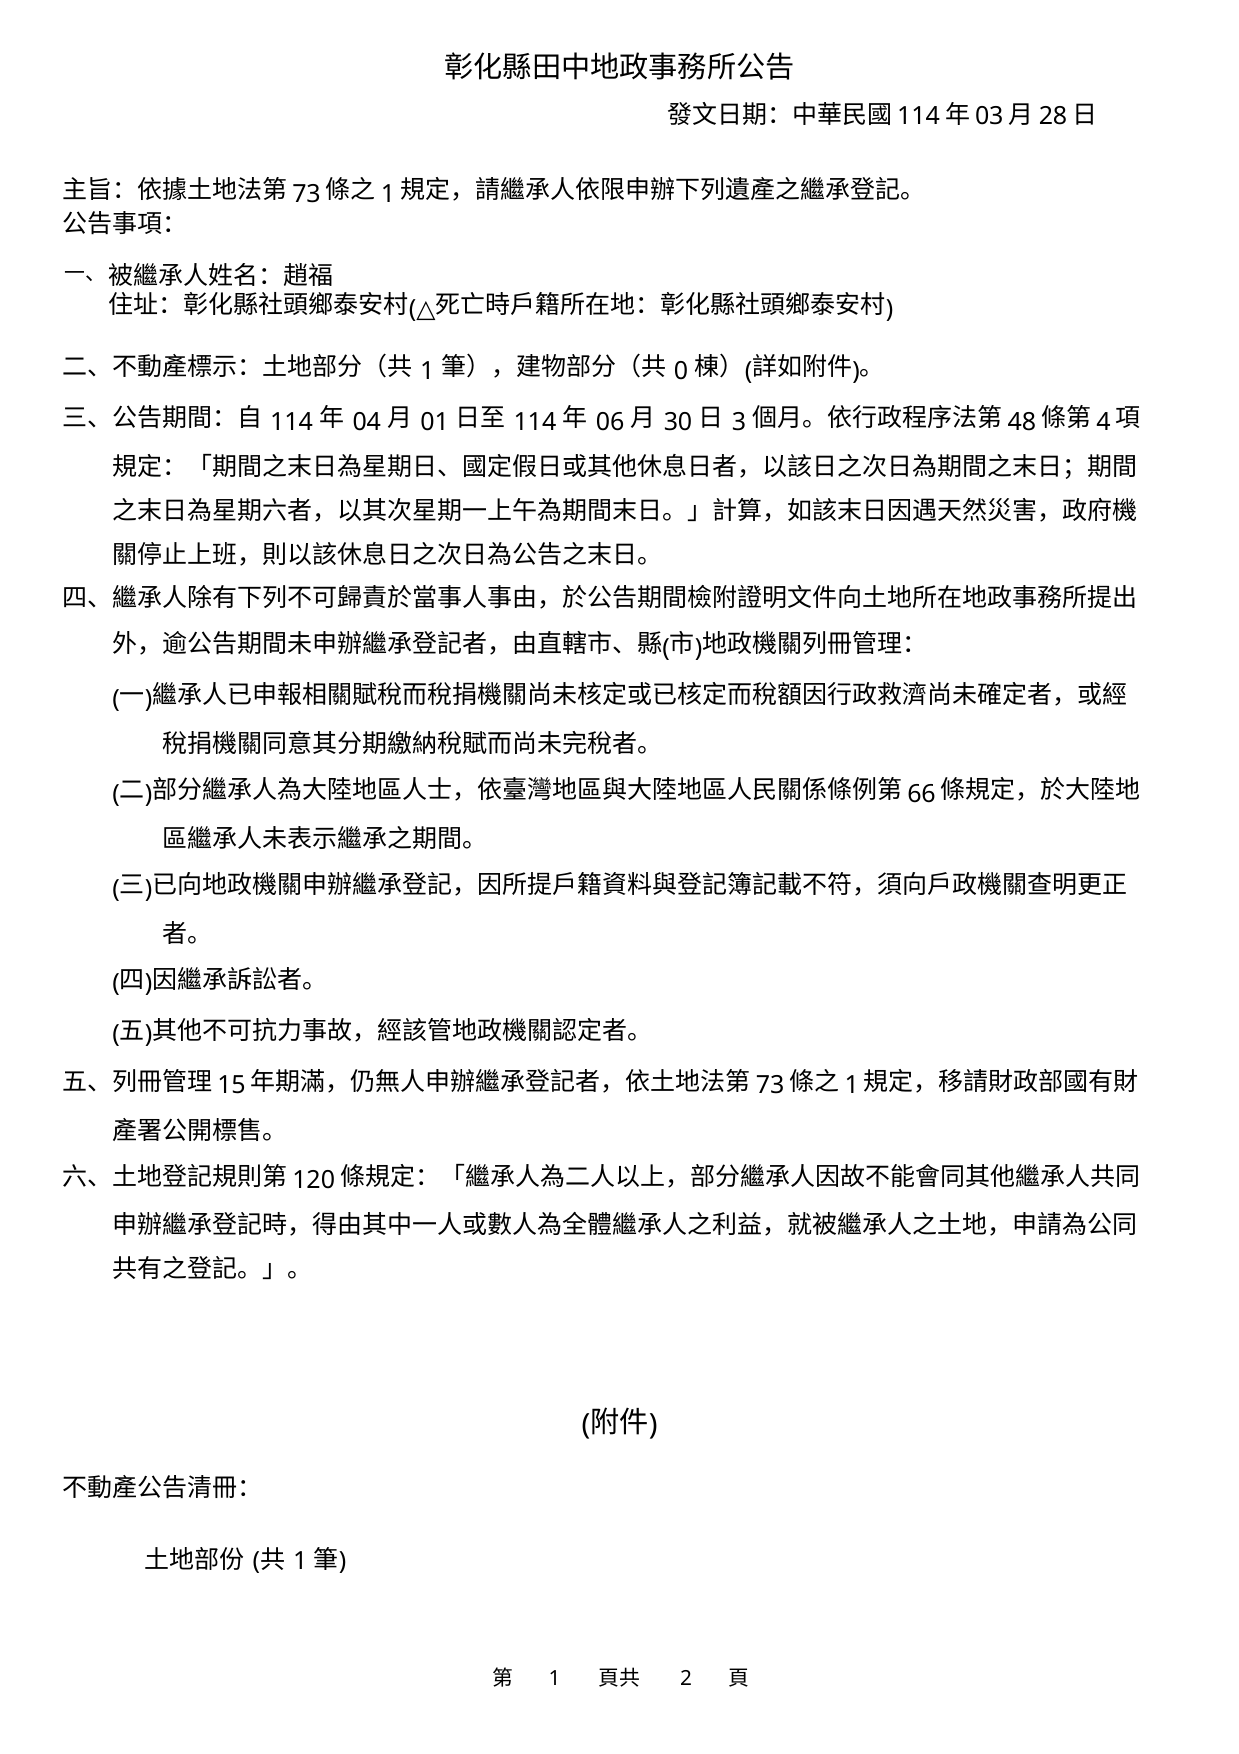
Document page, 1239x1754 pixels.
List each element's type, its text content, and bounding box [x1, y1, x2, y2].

table_cell [0, 41, 62, 94]
table_cell 被繼承人姓名：趙福 住址：彰化縣社頭鄉泰安村(△死亡時戶籍所在地：彰化縣社頭鄉泰安村) [109, 261, 1177, 353]
table_cell [653, 1598, 667, 1657]
table_header [718, 0, 759, 41]
table_cell [523, 1352, 585, 1392]
table_cell 主旨：依據土地法第73條之1規定，請繼承人依限申辦下列遺產之繼承登記。 公告事項： [62, 176, 1177, 261]
table_cell [585, 1598, 653, 1657]
table_cell [1177, 261, 1239, 312]
table_cell [759, 1352, 1177, 1392]
table_cell (附件) [62, 1392, 1177, 1453]
table_cell 1 [523, 1658, 585, 1698]
table_cell [585, 1352, 653, 1392]
table_cell [1177, 1392, 1239, 1453]
table_cell [1177, 1526, 1239, 1597]
table_cell [0, 1454, 62, 1526]
table_cell [0, 216, 62, 261]
table_header [483, 0, 523, 41]
table_cell [1177, 1352, 1239, 1392]
table_cell [667, 1352, 718, 1392]
table_header [109, 0, 482, 41]
table_cell [759, 1658, 1177, 1698]
table_header [1177, 0, 1239, 41]
table_cell [585, 95, 653, 135]
table_cell [653, 1352, 667, 1392]
table_header [585, 0, 653, 41]
table_cell 2 [653, 1658, 718, 1698]
table_cell 二、不動產標示：土地部分（共 1 筆），建物部分（共 0 棟）(詳如附件)。 三、公告期間：自 114 年 04 月 01 日至 114 年 06 月 30 日 3 個月。依行政程序法第48條第4項 規定：「期間之末日為星期日、國定假日或其他休息日者，以該日之次日為期間之末日；期間 之末日為星期六者，以其次星期一上午為期間末日。」計算，如該末日因遇天然災害，政府機 關停止上班，則以該休息日之次日為公告之末日。 四、繼承人除有下列不可歸責於當事人事由，於公告期間檢附證明文件向土地所在地政事務所提出 外，逾公告期間未申辦繼承登記者，由直轄市、縣(市)地政機關列冊管理： (一)繼承人已申報相關賦稅而稅捐機關尚未核定或已核定而稅額因行政救濟尚未確定者，或經 稅捐機關同意其分期繳納稅賦而尚未完稅者。 (二)部分繼承人為大陸地區人士，依臺灣地區與大陸地區人民關係條例第66條規定，於大陸地 區繼承人未表示繼承之期間。 (三)已向地政機關申辦繼承登記，因所提戶籍資料與登記簿記載不符，須向戶政機關查明更正 者。 (四)因繼承訴訟者。 (五)其他不可抗力事故，經該管地政機關認定者。 五、列冊管理15年期滿，仍無人申辦繼承登記者，依土地法第73條之1規定，移請財政部國有財 產署公開標售。 六、土地登記規則第120條規定：「繼承人為二人以上，部分繼承人因故不能會同其他繼承人共同 申辦繼承登記時，得由其中一人或數人為全體繼承人之利益，就被繼承人之土地，申請為公同 共有之登記。」。 [62, 353, 1177, 1352]
table_cell 第 [483, 1658, 523, 1698]
table_cell [0, 312, 62, 353]
table_cell [653, 95, 667, 135]
table_cell [0, 1526, 62, 1597]
table_cell [718, 1598, 759, 1657]
table_cell [62, 1658, 109, 1698]
table_cell [0, 1392, 62, 1453]
table_cell [0, 1352, 62, 1392]
table_cell [62, 1598, 109, 1657]
table_cell [0, 353, 62, 1352]
table_cell [667, 135, 718, 176]
table_cell [109, 1658, 482, 1698]
table_cell [109, 95, 482, 135]
table_cell [109, 1352, 482, 1392]
table_cell [523, 1598, 585, 1657]
table_cell [483, 135, 523, 176]
table_cell [1177, 41, 1239, 94]
table_cell [0, 176, 62, 216]
table_cell [1177, 216, 1239, 261]
table_cell [0, 95, 62, 135]
table_cell [585, 135, 653, 176]
table_cell [759, 135, 1177, 176]
table_cell [667, 1598, 718, 1657]
table_header [759, 0, 1177, 41]
table_cell [109, 135, 482, 176]
table_cell [1177, 1598, 1239, 1657]
table_cell [62, 1352, 109, 1392]
table_cell [62, 312, 109, 353]
table_cell [1177, 95, 1239, 135]
table_cell [109, 1598, 482, 1657]
table_cell [718, 1352, 759, 1392]
table_header [653, 0, 667, 41]
table_cell [0, 1598, 62, 1657]
table_cell [62, 135, 109, 176]
table_header [62, 0, 109, 41]
table_cell [759, 1598, 1177, 1657]
table_cell [1177, 176, 1239, 216]
table_cell [62, 95, 109, 135]
table_cell [653, 135, 667, 176]
table_header [667, 0, 718, 41]
table_cell [523, 135, 585, 176]
table_cell 不動產公告清冊： [62, 1454, 1177, 1526]
table_cell 頁 [718, 1658, 759, 1698]
table_cell 頁共 [585, 1658, 653, 1698]
table_cell [718, 135, 759, 176]
table_cell [483, 1352, 523, 1392]
table_cell [0, 135, 62, 176]
table_cell [1177, 1658, 1239, 1698]
table_cell 一、 [62, 261, 109, 312]
table_cell 彰化縣田中地政事務所公告 [62, 41, 1177, 94]
table_cell [1177, 1454, 1239, 1526]
table_cell [1177, 312, 1239, 353]
table_cell [523, 95, 585, 135]
table_header [523, 0, 585, 41]
table_cell [1177, 353, 1239, 1352]
table_header [0, 0, 62, 41]
table_cell [1177, 135, 1239, 176]
table_cell [0, 261, 62, 312]
table_cell 土地部份 (共 1 筆) [62, 1526, 1177, 1597]
table_cell [483, 95, 523, 135]
table_cell [0, 1658, 62, 1698]
table_cell 發文日期：中華民國114年03月28日 [667, 95, 1177, 135]
table_cell [483, 1598, 523, 1657]
